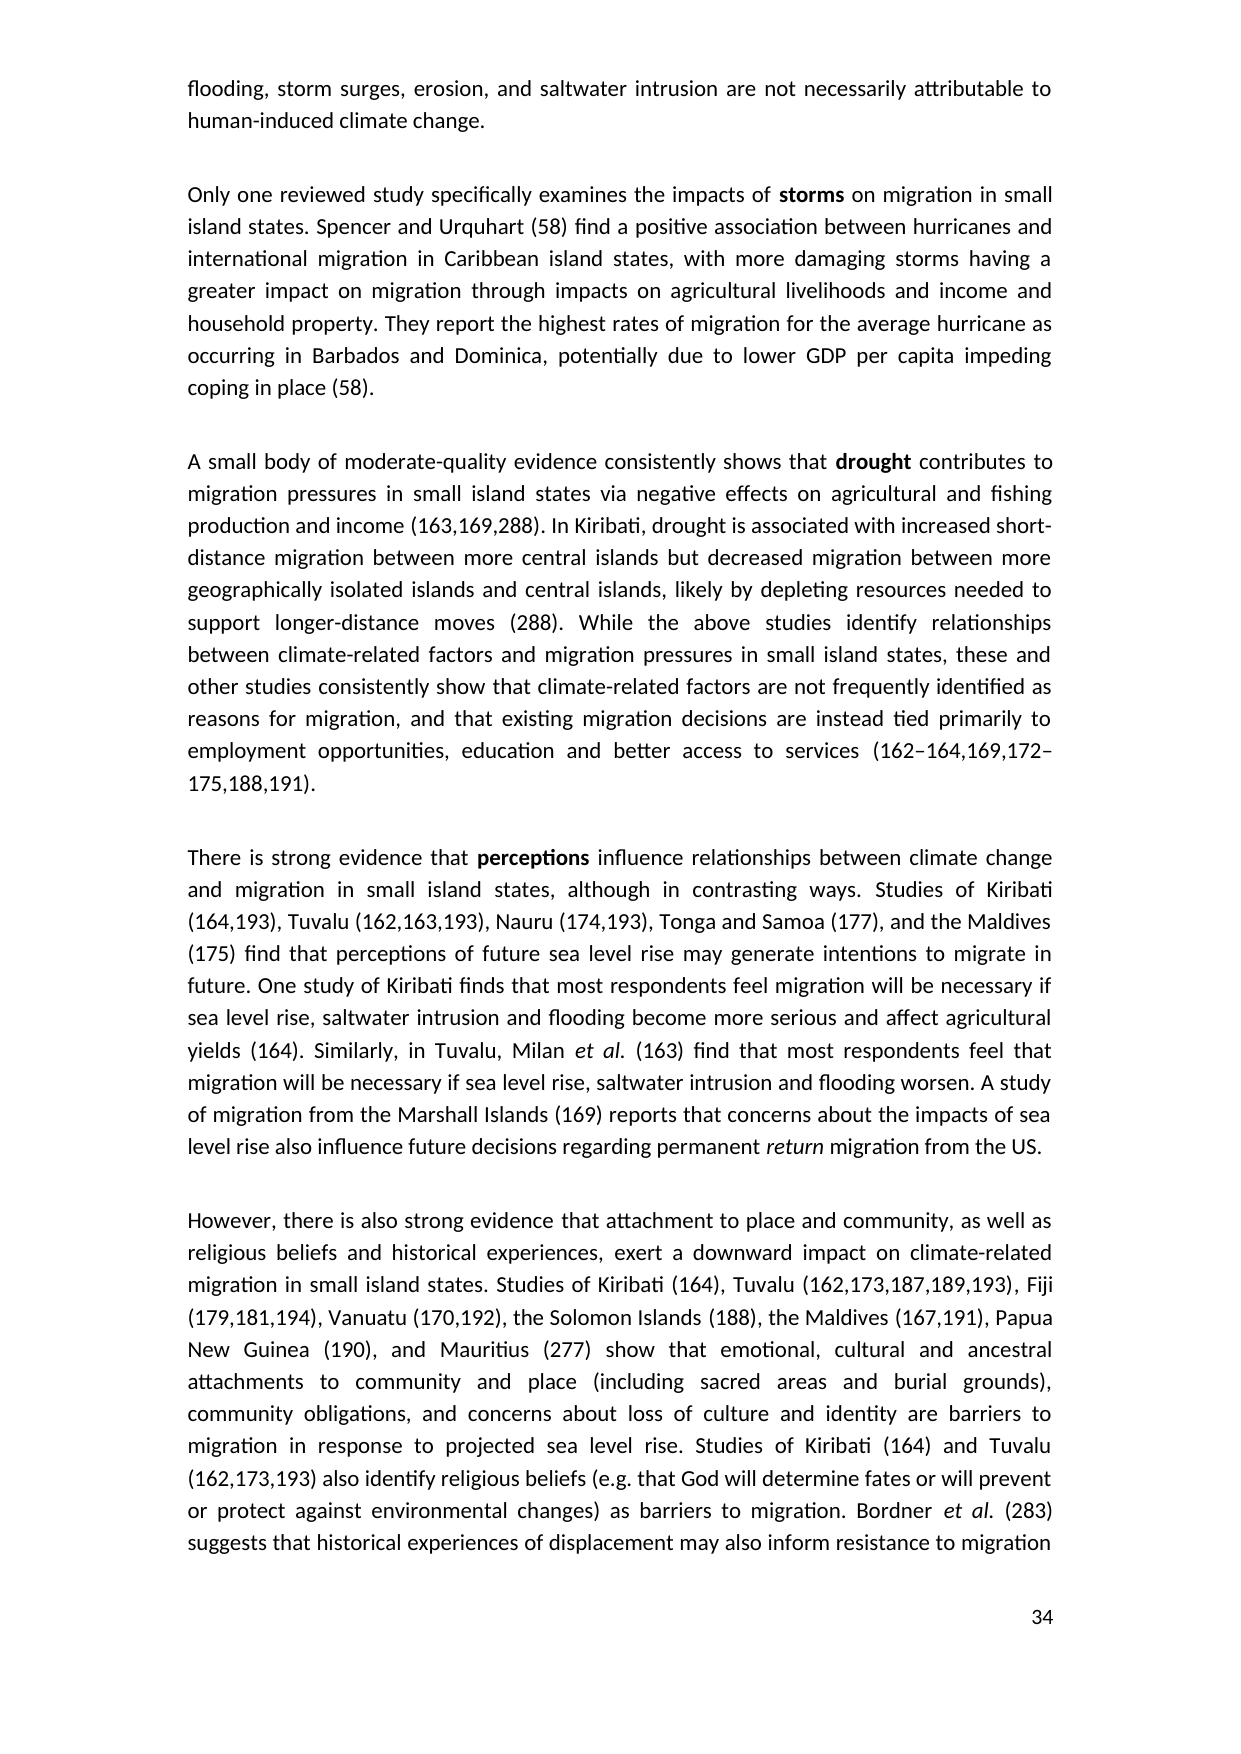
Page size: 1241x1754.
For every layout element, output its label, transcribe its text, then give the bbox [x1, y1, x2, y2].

text However, there is also strong evidence that attachment to place and community, as well as religious beliefs and historical experiences, exert a downward impact on climate-related migration in small island states. Studies of Kiribati (164), Tuvalu (162,173,187,189,193), Fiji (179,181,194), Vanuatu (170,192), the Solomon Islands (188), the Maldives (167,191), Papua New Guinea (190), and Mauritius (277) show that emotional, cultural and ancestral attachments to community and place (including sacred areas and burial grounds), community obligations, and concerns about loss of culture and identity are barriers to migration in response to projected sea level rise. Studies of Kiribati (164) and Tuvalu (162,173,193) also identify religious beliefs (e.g. that God will determine fates or will prevent or protect against environmental changes) as barriers to migration. Bordner et al. (283) suggests that historical experiences of displacement may also inform resistance to migration [187, 1206, 1053, 1556]
text flooding, storm surges, erosion, and saltwater intrusion are not necessarily attributable to human-induced climate change. [187, 74, 1053, 134]
text There is strong evidence that perceptions influence relationships between climate change and migration in small island states, although in contrasting ways. Studies of Kiribati (164,193), Tuvalu (162,163,193), Nauru (174,193), Tonga and Samoa (177), and the Maldives (175) find that perceptions of future sea level rise may generate intentions to migrate in future. One study of Kiribati finds that most respondents feel migration will be necessary if sea level rise, saltwater intrusion and flooding become more serious and affect agricultural yields (164). Similarly, in Tuvalu, Milan et al. (163) find that most respondents feel that migration will be necessary if sea level rise, saltwater intrusion and flooding worsen. A study of migration from the Marshall Islands (169) reports that concerns about the impacts of sea level rise also influence future decisions regarding permanent return migration from the US. [187, 843, 1053, 1160]
text A small body of moderate-quality evidence consistently shows that drought contributes to migration pressures in small island states via negative effects on agricultural and fishing production and income (163,169,288). In Kiribati, drought is associated with increased short-distance migration between more central islands but decreased migration between more geographically isolated islands and central islands, likely by depleting resources needed to support longer-distance moves (288). While the above studies identify relationships between climate-related factors and migration pressures in small island states, these and other studies consistently show that climate-related factors are not frequently identified as reasons for migration, and that existing migration decisions are instead tied primarily to employment opportunities, education and better access to services (162–164,169,172–175,188,191). [187, 447, 1053, 797]
text Only one reviewed study specifically examines the impacts of storms on migration in small island states. Spencer and Urquhart (58) find a positive association between hurricanes and international migration in Caribbean island states, with more damaging storms having a greater impact on migration through impacts on agricultural livelihoods and income and household property. They report the highest rates of migration for the average hurricane as occurring in Barbados and Dominica, potentially due to lower GDP per capita impeding coping in place (58). [187, 180, 1053, 401]
